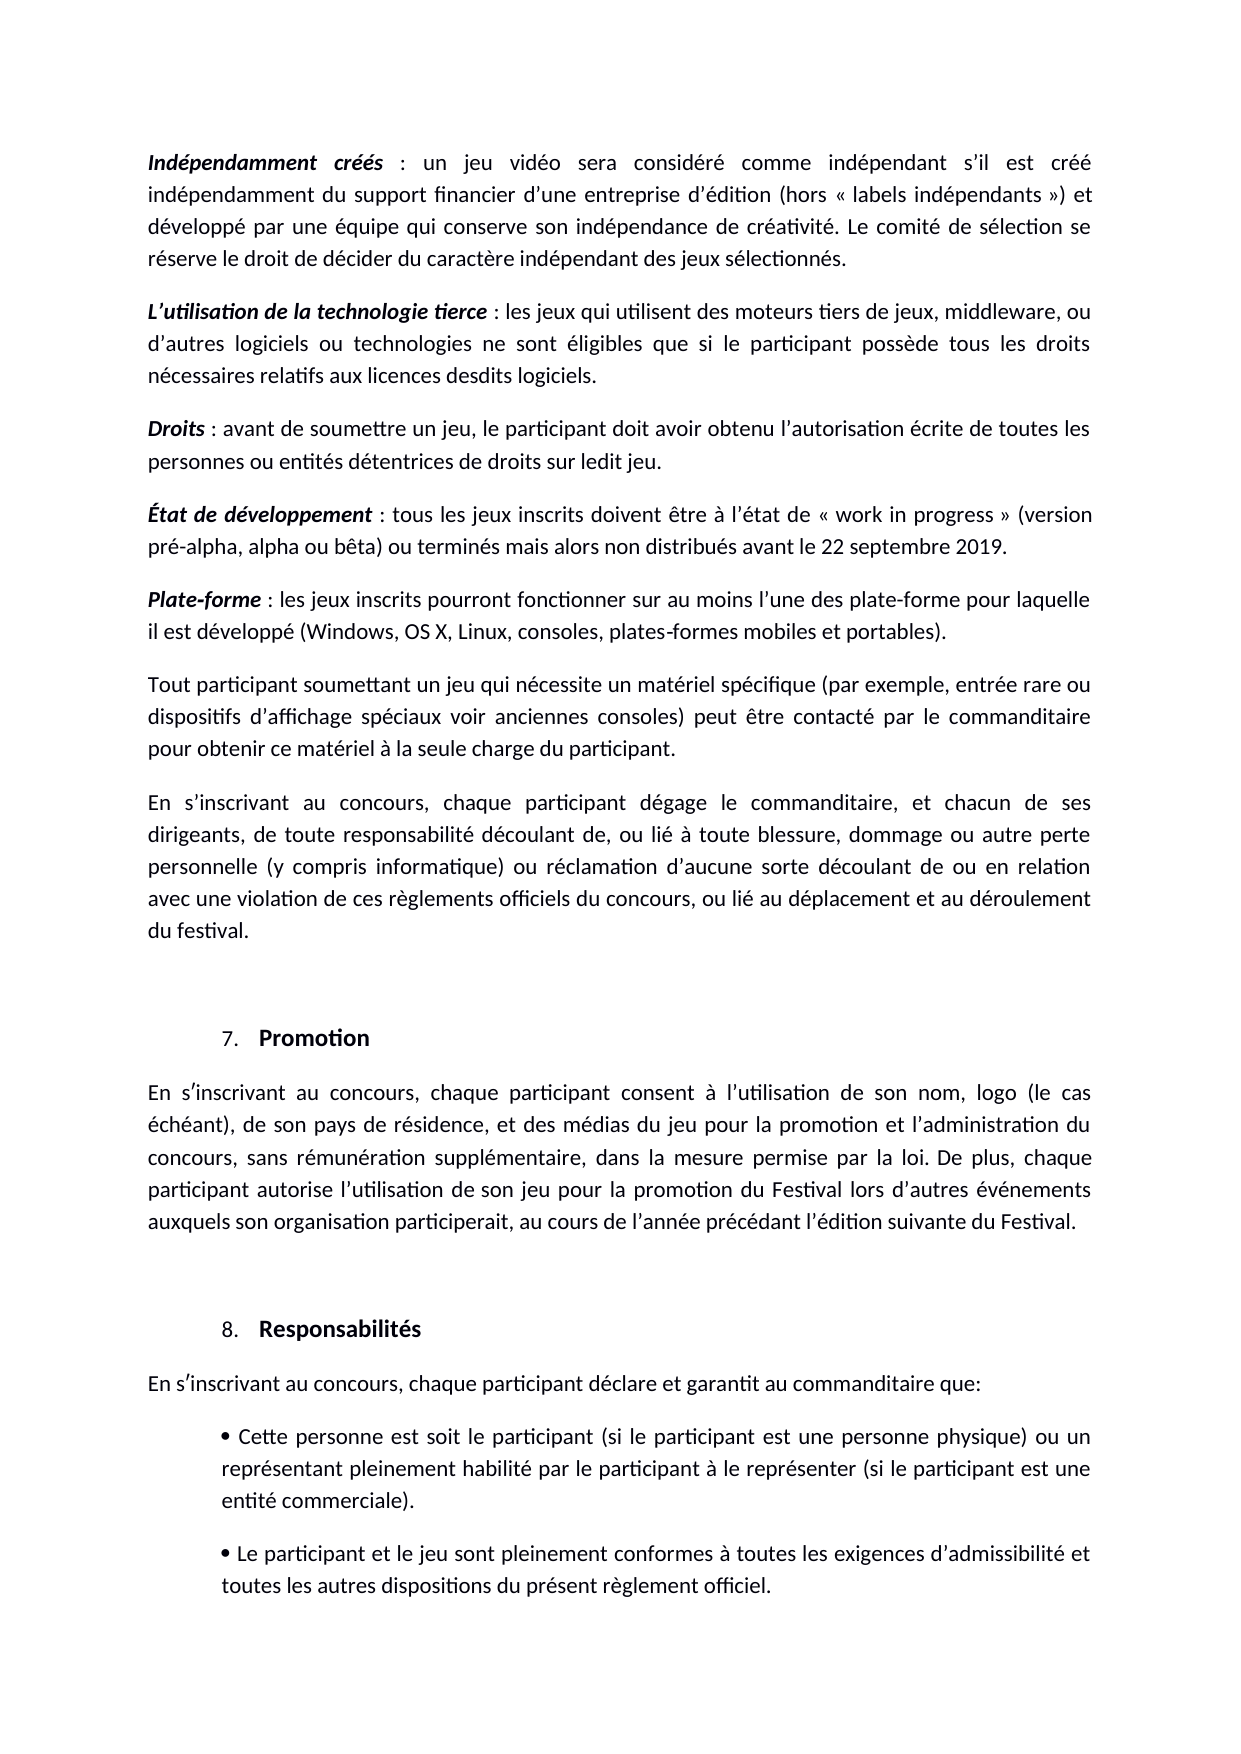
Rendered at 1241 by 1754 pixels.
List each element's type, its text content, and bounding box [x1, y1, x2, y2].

text Indépendamment créés : un jeu vidéo sera considéré comme indépendant s’il est créé indépendamment du support financier d’une entreprise d’édition (hors « labels indépendants ») et développé par une équipe qui conserve son indépendance de créativité. Le comité de sélection se réserve le droit de décider du caractère indépendant des jeux sélectionnés. [148, 148, 1093, 272]
text  Cette personne est soit le participant (si le participant est une personne physique) ou un représentant pleinement habilité par le participant à le représenter (si le participant est une entité commerciale). [221, 1422, 1093, 1514]
list Responsabilités [221, 1313, 1093, 1343]
list Promotion [221, 1022, 1093, 1053]
text  Le participant et le jeu sont pleinement conformes à toutes les exigences d’admissibilité et toutes les autres dispositions du présent règlement officiel. [221, 1539, 1093, 1599]
text Plate‐forme : les jeux inscrits pourront fonctionner sur au moins l’une des plate-forme pour laquelle il est développé (Windows, OS X, Linux, consoles, plates‐formes mobiles et portables). [148, 585, 1093, 645]
text En s’inscrivant au concours, chaque participant dégage le commanditaire, et chacun de ses dirigeants, de toute responsabilité découlant de, ou lié à toute blessure, dommage ou autre perte personnelle (y compris informatique) ou réclamation d’aucune sorte découlant de ou en relation avec une violation de ces règlements officiels du concours, ou lié au déplacement et au déroulement du festival. [148, 788, 1093, 944]
text En sʹinscrivant au concours, chaque participant déclare et garantit au commanditaire que: [148, 1369, 1093, 1397]
text Droits : avant de soumettre un jeu, le participant doit avoir obtenu l’autorisation écrite de toutes les personnes ou entités détentrices de droits sur ledit jeu. [148, 414, 1093, 475]
text État de développement : tous les jeux inscrits doivent être à l’état de « work in progress » (version pré-alpha, alpha ou bêta) ou terminés mais alors non distribués avant le 22 septembre 2019. [148, 500, 1093, 560]
text L’utilisation de la technologie tierce : les jeux qui utilisent des moteurs tiers de jeux, middleware, ou d’autres logiciels ou technologies ne sont éligibles que si le participant possède tous les droits nécessaires relatifs aux licences desdits logiciels. [148, 297, 1093, 389]
text En sʹinscrivant au concours, chaque participant consent à l’utilisation de son nom, logo (le cas échéant), de son pays de résidence, et des médias du jeu pour la promotion et l’administration du concours, sans rémunération supplémentaire, dans la mesure permise par la loi. De plus, chaque participant autorise l’utilisation de son jeu pour la promotion du Festival lors d’autres événements auxquels son organisation participerait, au cours de l’année précédant l’édition suivante du Festival. [148, 1078, 1093, 1235]
text Tout participant soumettant un jeu qui nécessite un matériel spécifique (par exemple, entrée rare ou dispositifs d’affichage spéciaux voir anciennes consoles) peut être contacté par le commanditaire pour obtenir ce matériel à la seule charge du participant. [148, 670, 1093, 763]
